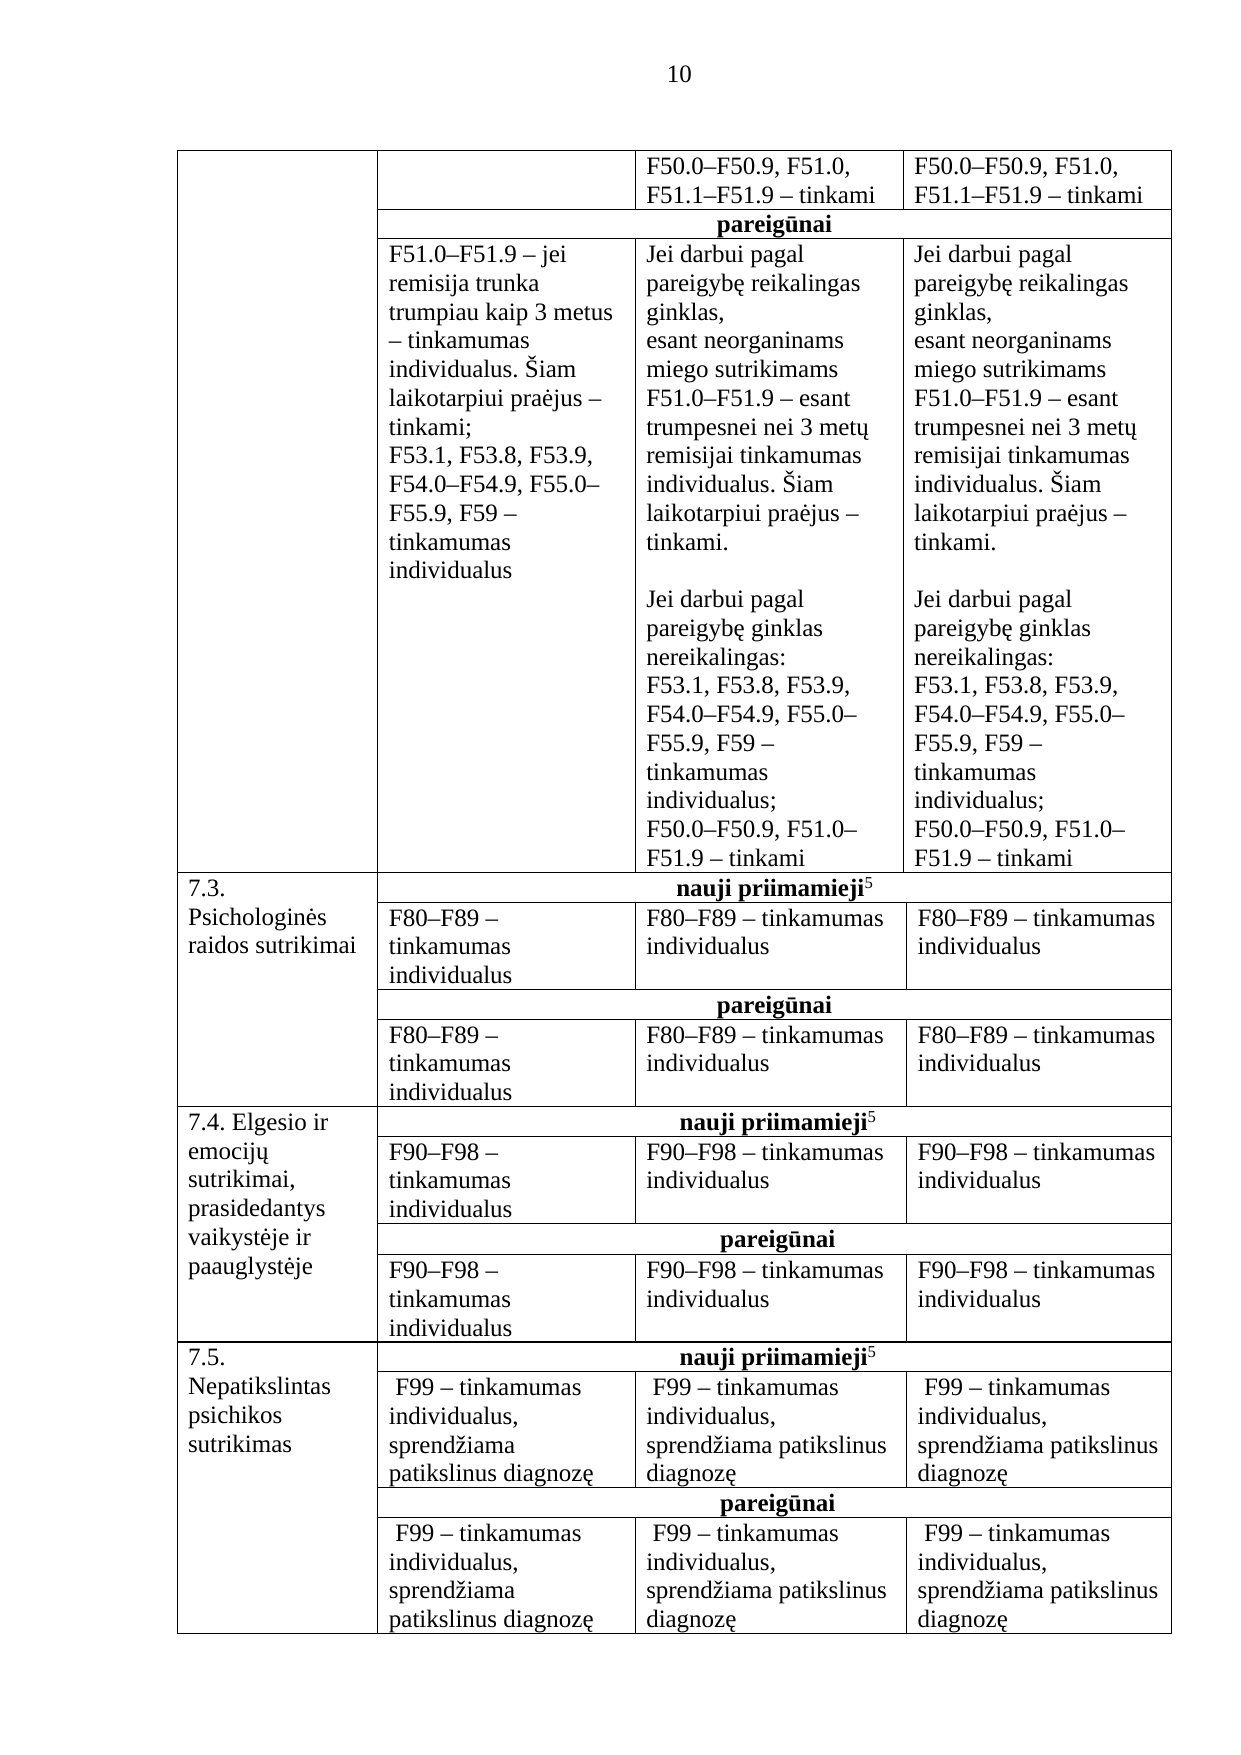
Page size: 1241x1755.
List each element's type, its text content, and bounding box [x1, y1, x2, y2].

table_cell F99 – tinkamumas individualus, sprendžiama patikslinus diagnozę [378, 1372, 635, 1487]
table_cell F99 – tinkamumas individualus, sprendžiama patikslinus diagnozę [907, 1518, 1171, 1633]
table_cell F50.0–F50.9, F51.0, F51.1–F51.9 – tinkami [636, 151, 903, 208]
table_cell F90–F98 – tinkamumas individualus [907, 1137, 1171, 1223]
table_cell 7.3. Psichologinės raidos sutrikimai [178, 873, 377, 1106]
table_cell F50.0–F50.9, F51.0, F51.1–F51.9 – tinkami [904, 151, 1171, 208]
table_cell F90–F98 – tinkamumas individualus [907, 1255, 1171, 1341]
table_cell F80–F89 – tinkamumas individualus [378, 1020, 635, 1106]
table_cell F80–F89 – tinkamumas individualus [378, 903, 635, 989]
table_cell F80–F89 – tinkamumas individualus [907, 903, 1171, 989]
table_cell pareigūnai [378, 990, 1171, 1019]
table_cell F80–F89 – tinkamumas individualus [907, 1020, 1171, 1106]
table_cell [178, 151, 377, 872]
table_cell pareigūnai [378, 1488, 1171, 1517]
table_cell pareigūnai [378, 1224, 1171, 1254]
table_cell F99 – tinkamumas individualus, sprendžiama patikslinus diagnozę [636, 1372, 906, 1487]
table_cell F51.0–F51.9 – jei remisija trunka trumpiau kaip 3 metus – tinkamumas individualus. Šiam laikotarpiui praėjus – tinkami; F53.1, F53.8, F53.9, F54.0–F54.9, F55.0–F55.9, F59 – tinkamumas individualus [378, 239, 635, 872]
table_cell F90–F98 – tinkamumas individualus [636, 1137, 906, 1223]
table_cell F80–F89 – tinkamumas individualus [636, 1020, 906, 1106]
table_cell F90–F98 – tinkamumas individualus [378, 1255, 635, 1341]
table_cell nauji priimamieji5 [378, 1107, 1171, 1136]
table_cell [378, 151, 635, 208]
table_cell F99 – tinkamumas individualus, sprendžiama patikslinus diagnozę [378, 1518, 635, 1633]
table_cell nauji priimamieji5 [378, 873, 1171, 902]
table_cell F99 – tinkamumas individualus, sprendžiama patikslinus diagnozę [907, 1372, 1171, 1487]
table_cell Jei darbui pagal pareigybę reikalingas ginklas, esant neorganinams miego sutrikimams F51.0–F51.9 – esant trumpesnei nei 3 metų remisijai tinkamumas individualus. Šiam laikotarpiui praėjus – tinkami. Jei darbui pagal pareigybę ginklas nereikalingas: F53.1, F53.8, F53.9, F54.0–F54.9, F55.0–F55.9, F59 – tinkamumas individualus; F50.0–F50.9, F51.0–F51.9 – tinkami [904, 239, 1171, 872]
table_cell 7.4. Elgesio ir emocijų sutrikimai, prasidedantys vaikystėje ir paauglystėje [178, 1107, 377, 1341]
table_cell Jei darbui pagal pareigybę reikalingas ginklas, esant neorganinams miego sutrikimams F51.0–F51.9 – esant trumpesnei nei 3 metų remisijai tinkamumas individualus. Šiam laikotarpiui praėjus – tinkami. Jei darbui pagal pareigybę ginklas nereikalingas: F53.1, F53.8, F53.9, F54.0–F54.9, F55.0–F55.9, F59 – tinkamumas individualus; F50.0–F50.9, F51.0–F51.9 – tinkami [636, 239, 903, 872]
table_cell pareigūnai [378, 210, 1171, 238]
table_cell nauji priimamieji5 [378, 1343, 1171, 1371]
table_cell F99 – tinkamumas individualus, sprendžiama patikslinus diagnozę [636, 1518, 906, 1633]
table_cell F90–F98 – tinkamumas individualus [636, 1255, 906, 1341]
table_cell F90–F98 – tinkamumas individualus [378, 1137, 635, 1223]
table_cell F80–F89 – tinkamumas individualus [636, 903, 906, 989]
table_cell 7.5. Nepatikslintas psichikos sutrikimas [178, 1343, 377, 1633]
